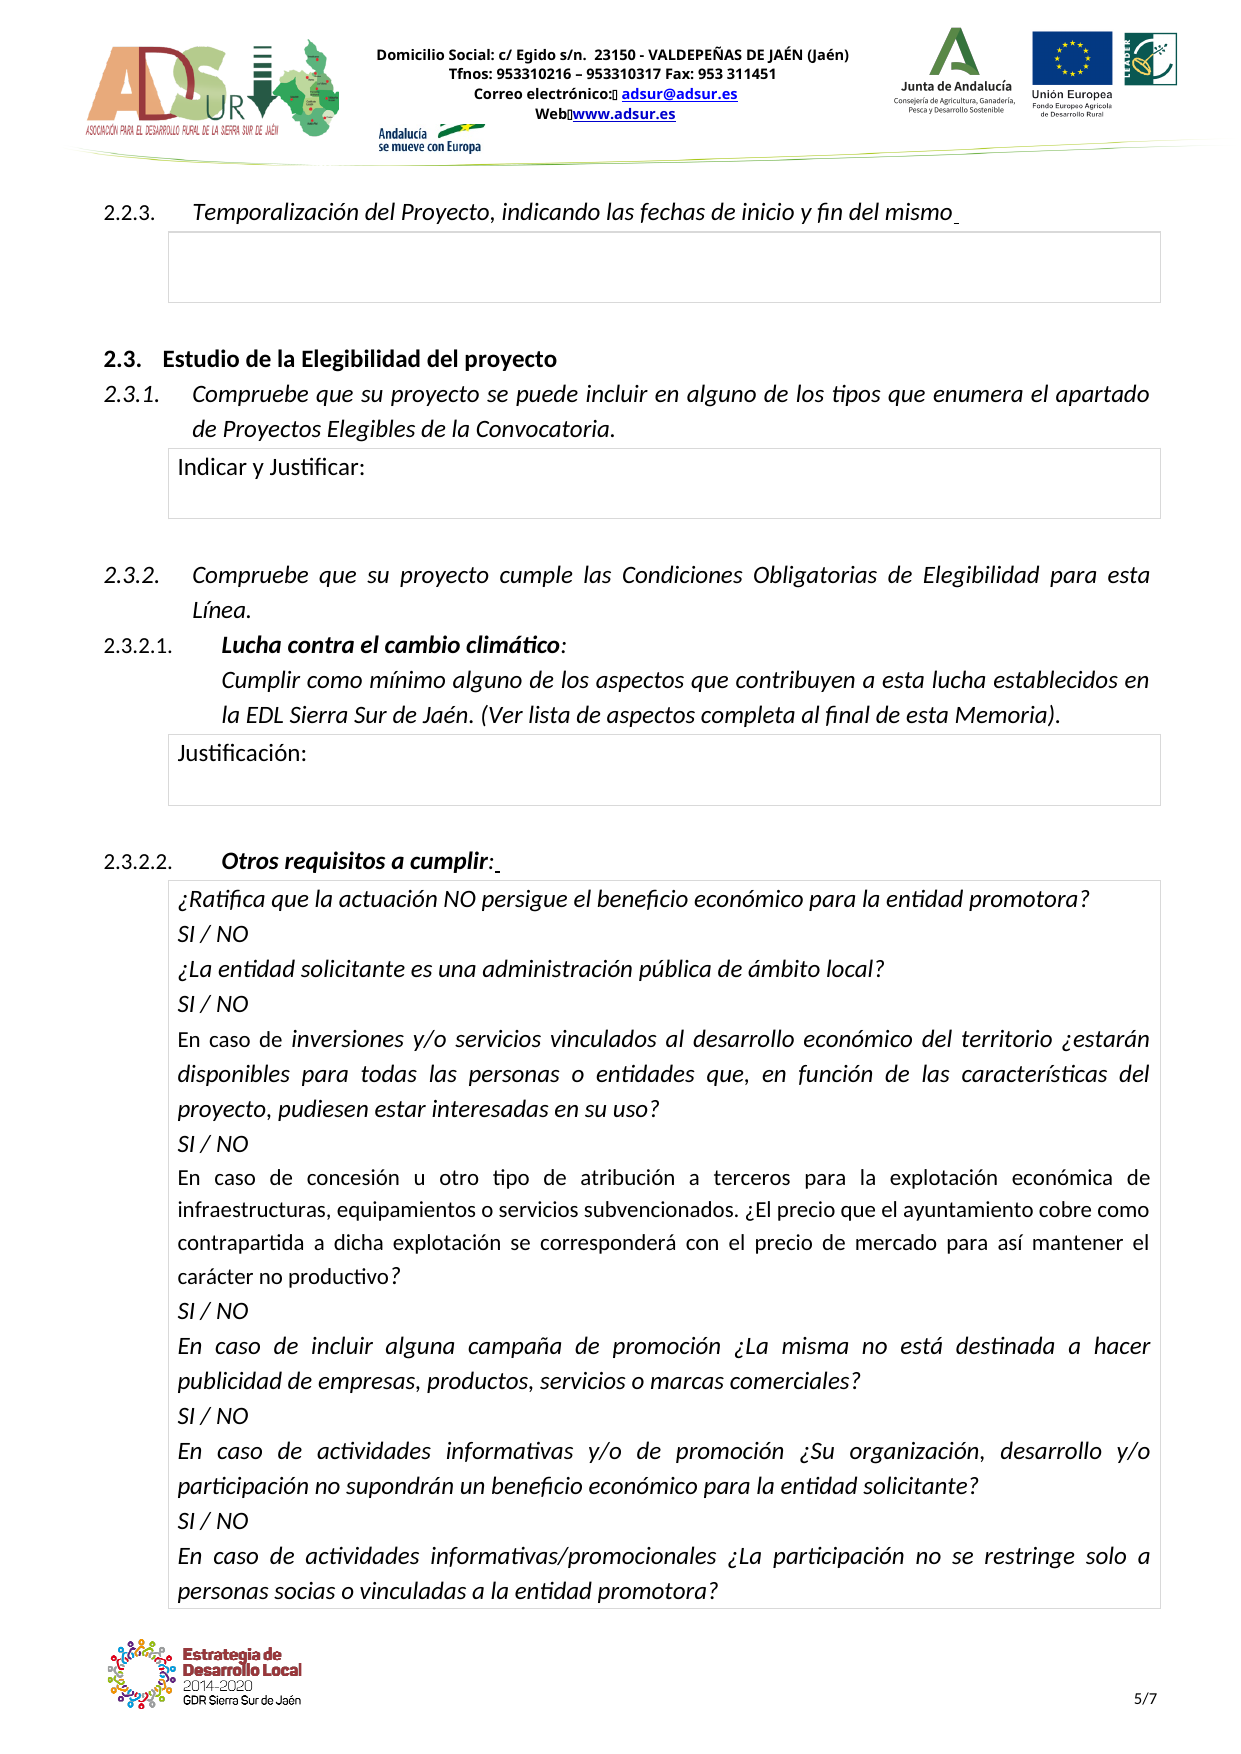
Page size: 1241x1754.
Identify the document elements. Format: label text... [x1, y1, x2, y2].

list Justificación: [169, 735, 1160, 768]
list SI / NO [169, 985, 1160, 1019]
list Lucha contra el cambio climático: [103, 629, 1152, 659]
subtitle Estudio de la Elegibilidad del proyecto [103, 343, 1152, 373]
list En caso de actividades informativas y/o de promoción ¿Su organización, desarrollo y/o participación no supondrán un beneficio económico para la entidad solicitante? [169, 1432, 1160, 1501]
list En caso de concesión u otro tipo de atribución a terceros para la explotación económica de infraestructuras, equipamientos o servicios subvencionados. ¿El precio que el ayuntamiento cobre como contrapartida a dicha explotación se corresponderá con el precio de mercado para así mantener el carácter no productivo? [169, 1160, 1160, 1291]
list SI / NO [169, 1125, 1160, 1159]
list Temporalización del Proyecto, indicando las fechas de inicio y fin del mismo [103, 177, 1152, 227]
list SI / NO [169, 1397, 1160, 1431]
list Otros requisitos a cumplir: [103, 845, 1152, 876]
list Cumplir como mínimo alguno de los aspectos que contribuyen a esta lucha establecidos en la EDL Sierra Sur de Jaén. (Ver lista de aspectos completa al final de esta Memoria). [221, 664, 1152, 729]
list En caso de actividades informativas/promocionales ¿La participación no se restringe solo a personas socias o vinculadas a la entidad promotora? [169, 1537, 1160, 1608]
list ¿La entidad solicitante es una administración pública de ámbito local? [169, 950, 1160, 984]
list SI / NO [169, 1292, 1160, 1326]
picture [893, 26, 1017, 118]
list Compruebe que su proyecto cumple las Condiciones Obligatorias de Elegibilidad para esta Línea. [103, 559, 1152, 624]
list SI / NO [169, 1502, 1160, 1536]
list En caso de inversiones y/o servicios vinculados al desarrollo económico del territorio ¿estarán disponibles para todas las personas o entidades que, en función de las características del proyecto, pudiesen estar interesadas en su uso? [169, 1020, 1160, 1124]
list SI / NO [169, 915, 1160, 949]
list Compruebe que su proyecto se puede incluir en alguno de los tipos que enumera el apartado de Proyectos Elegibles de la Convocatoria. [103, 378, 1152, 443]
list ¿Ratifica que la actuación NO persigue el beneficio económico para la entidad promotora? [169, 881, 1160, 914]
list Indicar y Justificar: [169, 449, 1160, 481]
picture [1027, 27, 1180, 119]
picture [107, 1639, 302, 1709]
picture [57, 39, 1240, 192]
list En caso de incluir alguna campaña de promoción ¿La misma no está destinada a hacer publicidad de empresas, productos, servicios o marcas comerciales? [169, 1327, 1160, 1396]
